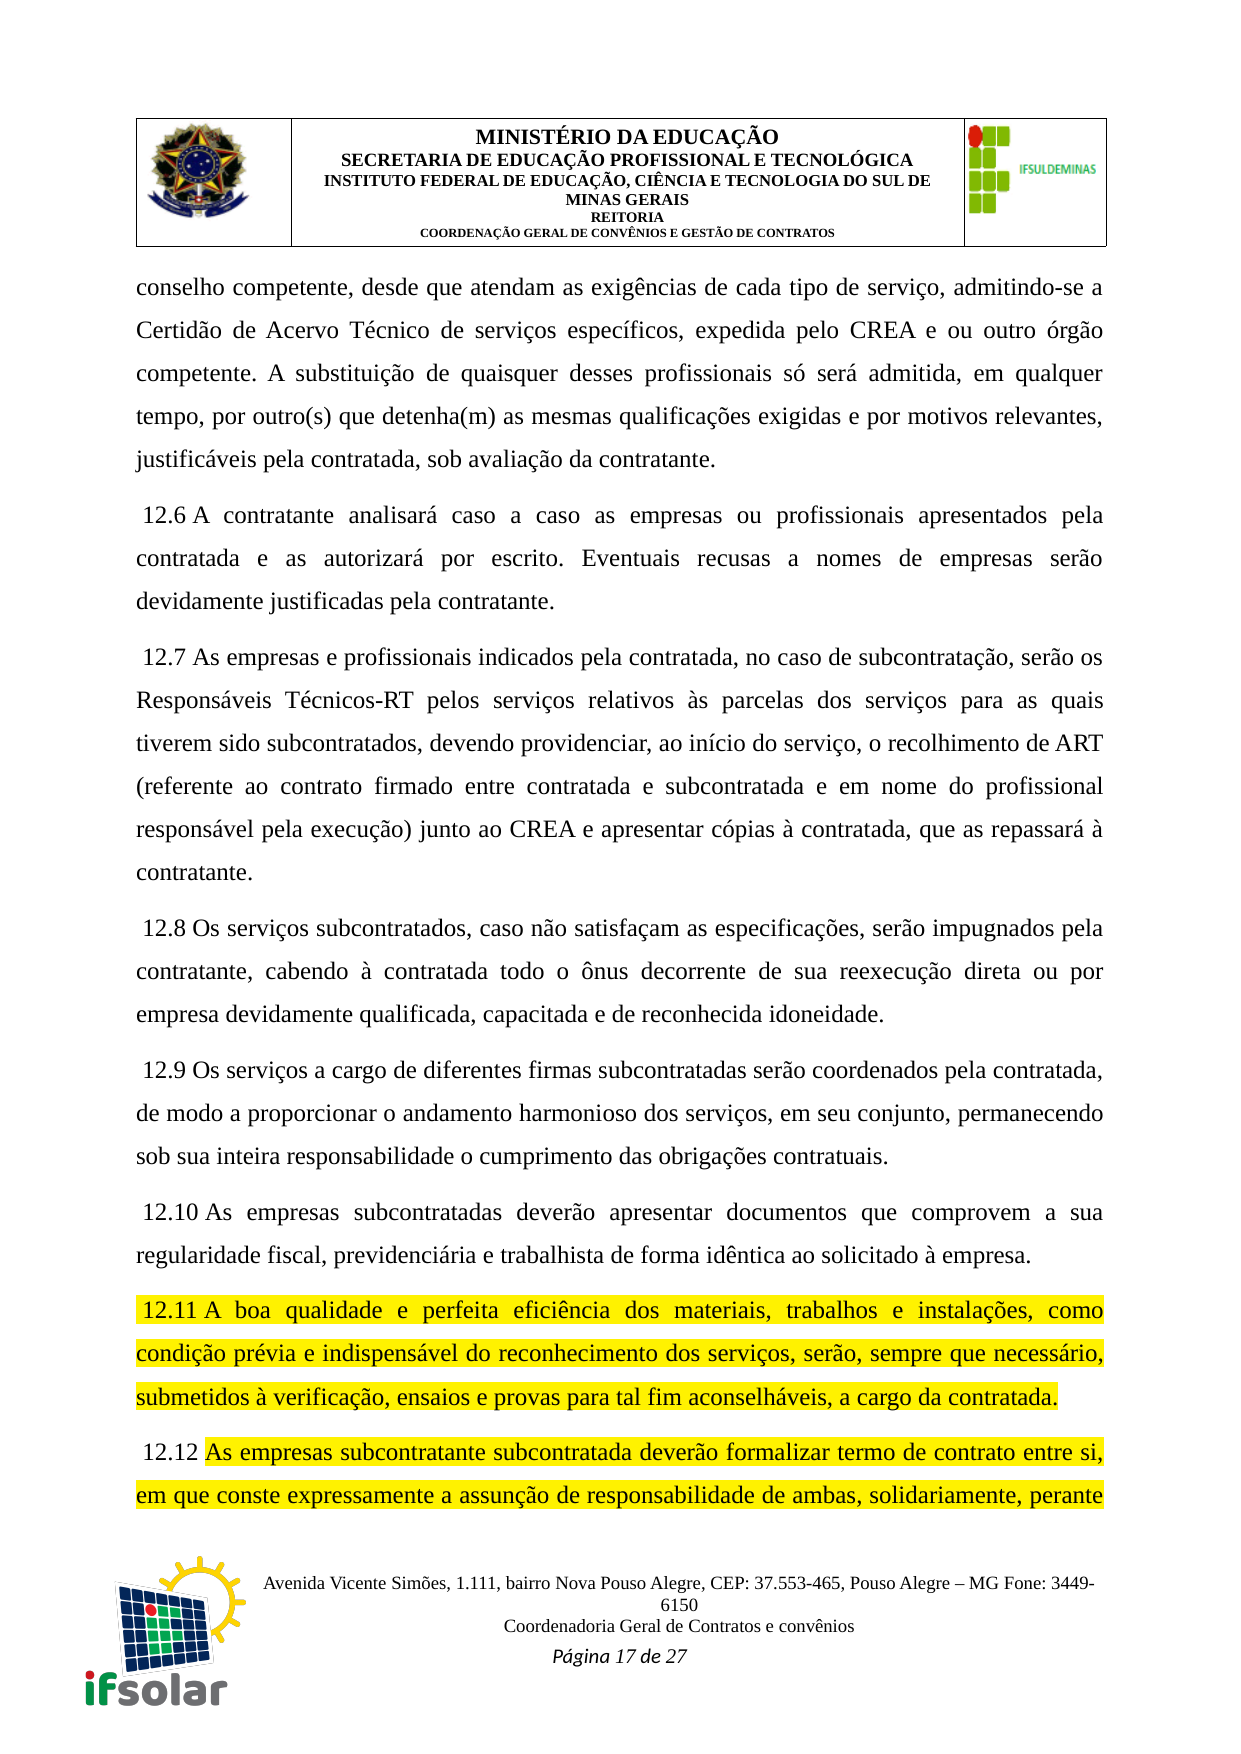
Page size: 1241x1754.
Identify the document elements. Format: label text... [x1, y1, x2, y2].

list As empresas subcontratadas deverão apresentar documentos que comprovem a sua regularidade fiscal, previdenciária e trabalhista de forma idêntica ao solicitado à empresa. [136, 1197, 1104, 1268]
list Os serviços subcontratados, caso não satisfaçam as especificações, serão impugnados pela contratante, cabendo à contratada todo o ônus decorrente de sua reexecução direta ou por empresa devidamente qualificada, capacitada e de reconhecida idoneidade. [136, 913, 1104, 1028]
picture [85, 1556, 246, 1706]
list A boa qualidade e perfeita eficiência dos materiais, trabalhos e instalações, como condição prévia e indispensável do reconhecimento dos serviços, serão, sempre que necessário, submetidos à verificação, ensaios e provas para tal fim aconselháveis, a cargo da contratada. [136, 1295, 1104, 1410]
list As empresas subcontratante subcontratada deverão formalizar termo de contrato entre si, em que conste expressamente a assunção de responsabilidade de ambas, solidariamente, perante [136, 1437, 1104, 1509]
list A contratante analisará caso a caso as empresas ou profissionais apresentados pela contratada e as autorizará por escrito. Eventuais recusas a nomes de empresas serão devidamente justificadas pela contratante. [136, 500, 1104, 615]
list Os serviços a cargo de diferentes firmas subcontratadas serão coordenados pela contratada, de modo a proporcionar o andamento harmonioso dos serviços, em seu conjunto, permanecendo sob sua inteira responsabilidade o cumprimento das obrigações contratuais. [136, 1055, 1104, 1170]
list As empresas e profissionais indicados pela contratada, no caso de subcontratação, serão os Responsáveis Técnicos-RT pelos serviços relativos às parcelas dos serviços para as quais tiverem sido subcontratados, devendo providenciar, ao início do serviço, o recolhimento de ART (referente ao contrato firmado entre contratada e subcontratada e em nome do profissional responsável pela execução) junto ao CREA e apresentar cópias à contratada, que as repassará à contratante. [136, 642, 1104, 886]
list conselho competente, desde que atendam as exigências de cada tipo de serviço, admitindo-se a Certidão de Acervo Técnico de serviços específicos, expedida pelo CREA e ou outro órgão competente. A substituição de quaisquer desses profissionais só será admitida, em qualquer tempo, por outro(s) que detenha(m) as mesmas qualificações exigidas e por motivos relevantes, justificáveis pela contratada, sob avaliação da contratante. [136, 272, 1104, 473]
